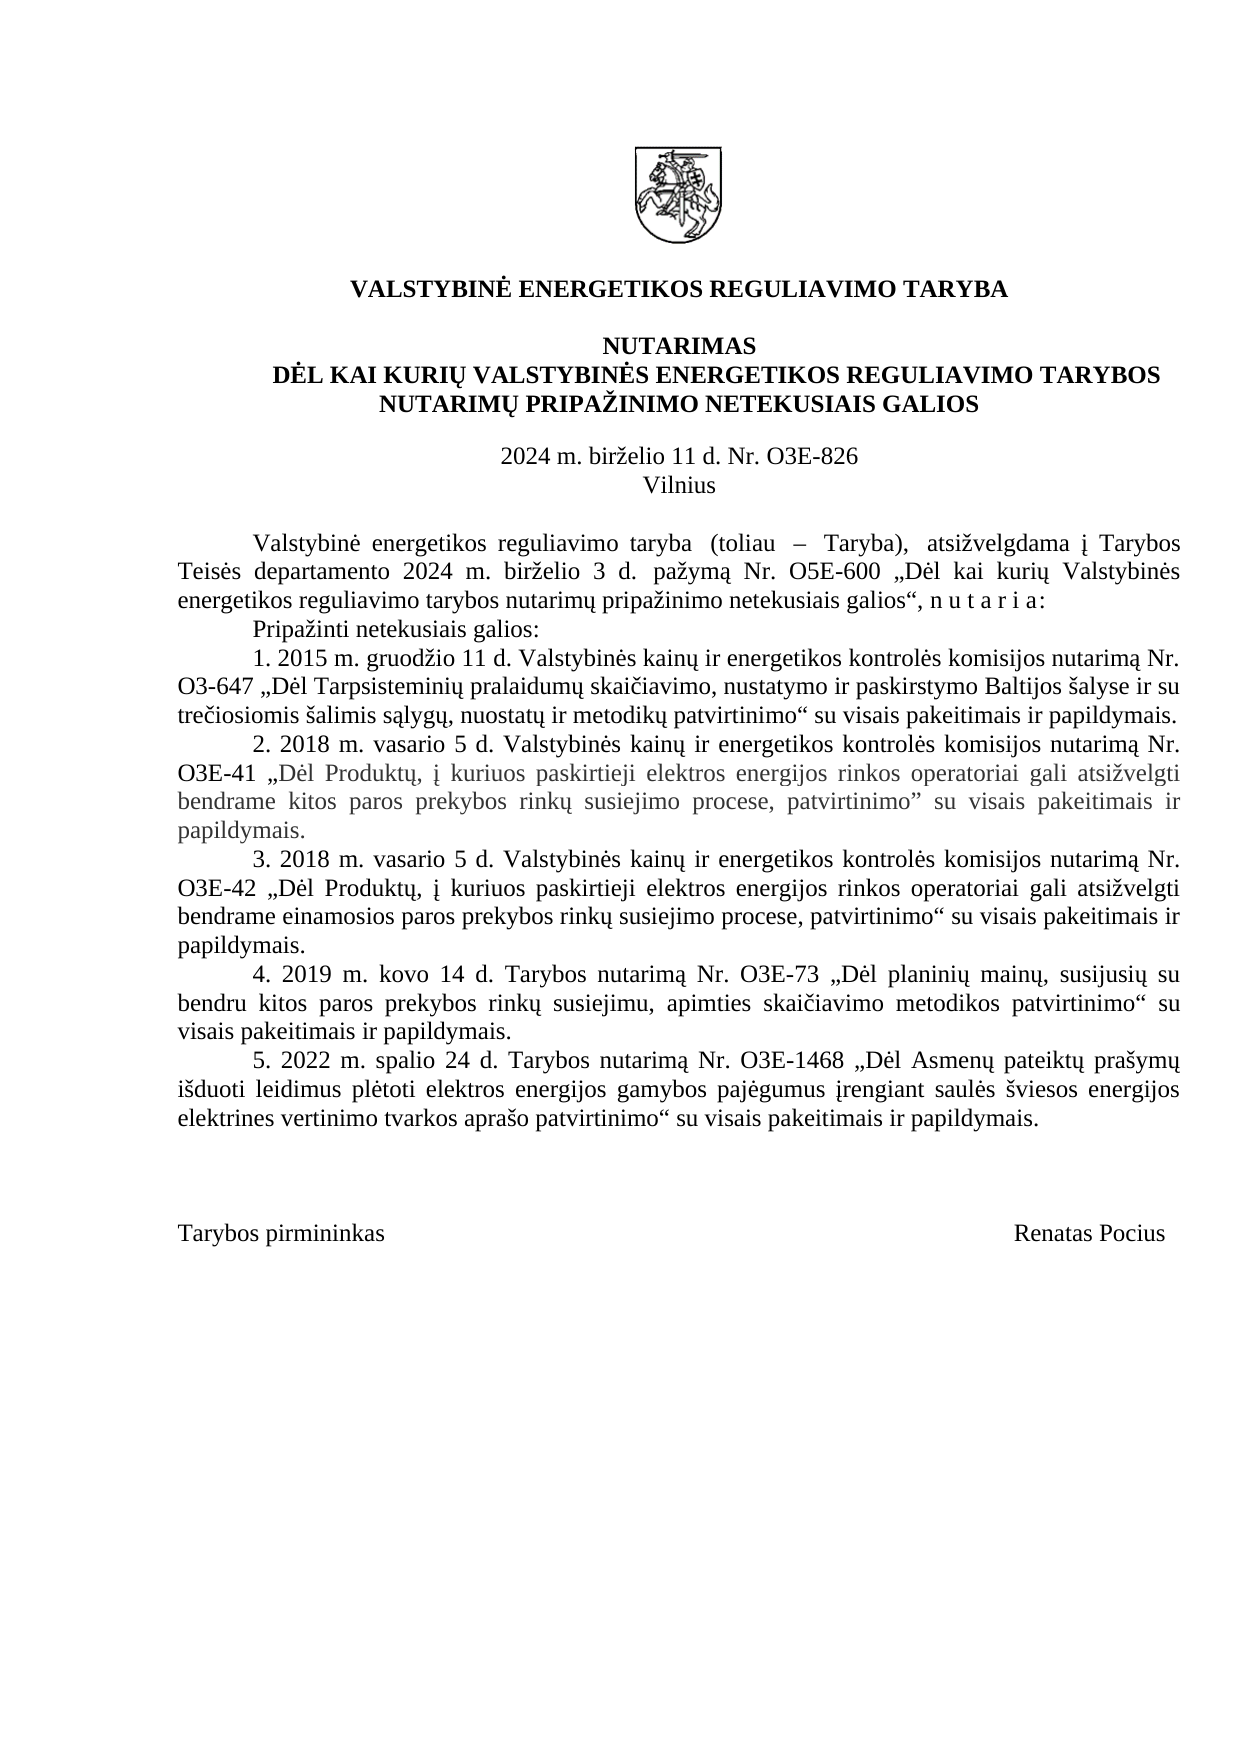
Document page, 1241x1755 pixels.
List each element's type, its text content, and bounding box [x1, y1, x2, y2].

text 4. 2019 m. kovo 14 d. Tarybos nutarimą Nr. O3E-73 „Dėl planinių mainų, susijusių su bendru kitos paros prekybos rinkų susiejimu, apimties skaičiavimo metodikos patvirtinimo“ su visais pakeitimais ir papildymais. [177, 959, 1181, 1045]
text VALSTYBINĖ ENERGETIKOS REGULIAVIMO TARYBA [177, 274, 1181, 302]
text 5. 2022 m. spalio 24 d. Tarybos nutarimą Nr. O3E-1468 „Dėl Asmenų pateiktų prašymų išduoti leidimus plėtoti elektros energijos gamybos pajėgumus įrengiant saulės šviesos energijos elektrines vertinimo tvarkos aprašo patvirtinimo“ su visais pakeitimais ir papildymais. [177, 1045, 1181, 1131]
text Pripažinti netekusiais galios: [177, 614, 1181, 643]
text Valstybinė energetikos reguliavimo taryba (toliau – Taryba), atsižvelgdama į Tarybos Teisės departamento 2024 m. birželio 3 d. pažymą Nr. O5E-600 „Dėl kai kurių Valstybinės energetikos reguliavimo tarybos nutarimų pripažinimo netekusiais galios“, nutaria: [177, 528, 1181, 614]
text 1. 2015 m. gruodžio 11 d. Valstybinės kainų ir energetikos kontrolės komisijos nutarimą Nr. O3-647 „Dėl Tarpsisteminių pralaidumų skaičiavimo, nustatymo ir paskirstymo Baltijos šalyse ir su trečiosiomis šalimis sąlygų, nuostatų ir metodikų patvirtinimo“ su visais pakeitimais ir papildymais. [177, 643, 1181, 729]
text 2024 m. birželio 11 d. Nr. O3E-826 [177, 441, 1181, 470]
text 3. 2018 m. vasario 5 d. Valstybinės kainų ir energetikos kontrolės komisijos nutarimą Nr. O3E-42 „Dėl Produktų, į kuriuos paskirtieji elektros energijos rinkos operatoriai gali atsižvelgti bendrame einamosios paros prekybos rinkų susiejimo procese, patvirtinimo“ su visais pakeitimais ir papildymais. [177, 844, 1181, 959]
text NUTARIMAS [177, 331, 1181, 360]
text 2. 2018 m. vasario 5 d. Valstybinės kainų ir energetikos kontrolės komisijos nutarimą Nr. O3E-41 „Dėl Produktų, į kuriuos paskirtieji elektros energijos rinkos operatoriai gali atsižvelgti bendrame kitos paros prekybos rinkų susiejimo procese, patvirtinimo” su visais pakeitimais ir papildymais. [177, 729, 1181, 844]
text Vilnius [177, 470, 1181, 499]
text DĖL KAI KURIŲ VALSTYBINĖS ENERGETIKOS REGULIAVIMO TARYBOS NUTARIMŲ PRIPAŽINIMO NETEKUSIAIS GALIOS [177, 360, 1181, 417]
text Tarybos pirmininkas Renatas Pocius [177, 1218, 1181, 1246]
